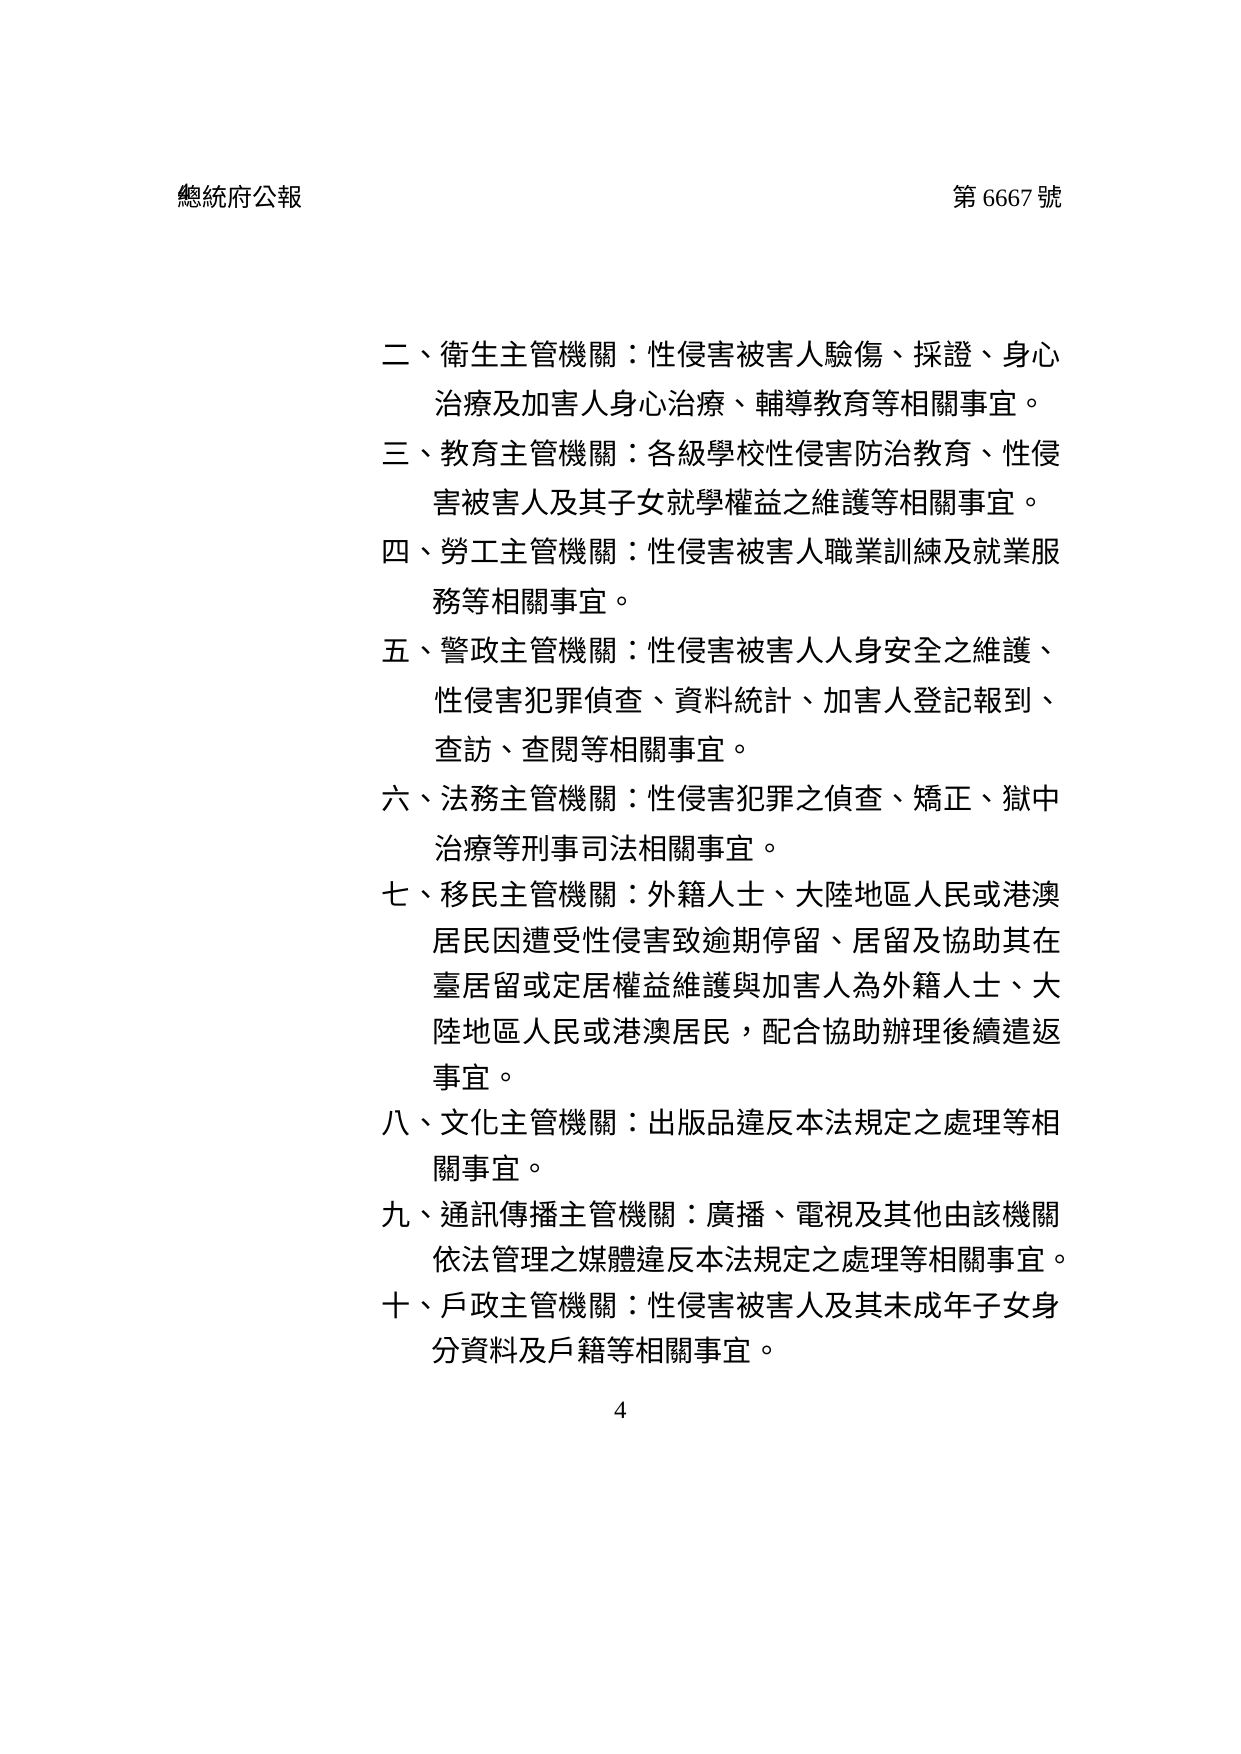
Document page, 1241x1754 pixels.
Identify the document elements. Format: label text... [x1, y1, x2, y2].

text 十、戶政主管機關：性侵害被害人及其未成年子女身分資料及戶籍等相關事宜。 [381, 1280, 1063, 1371]
text 四、勞工主管機關：性侵害被害人職業訓練及就業服務等相關事宜。 [381, 523, 1063, 622]
text 六、法務主管機關：性侵害犯罪之偵查、矯正、獄中治療等刑事司法相關事宜。 [381, 770, 1063, 869]
text 三、教育主管機關：各級學校性侵害防治教育、性侵害被害人及其子女就學權益之維護等相關事宜。 [381, 425, 1063, 523]
text 二、衛生主管機關：性侵害被害人驗傷、採證、身心治療及加害人身心治療、輔導教育等相關事宜。 [381, 326, 1063, 425]
text 五、警政主管機關：性侵害被害人人身安全之維護、性侵害犯罪偵查、資料統計、加害人登記報到、查訪、查閱等相關事宜。 [381, 622, 1063, 770]
text 九、通訊傳播主管機關：廣播、電視及其他由該機關依法管理之媒體違反本法規定之處理等相關事宜。 [381, 1188, 1063, 1280]
text 七、移民主管機關：外籍人士、大陸地區人民或港澳居民因遭受性侵害致逾期停留、居留及協助其在臺居留或定居權益維護與加害人為外籍人士、大陸地區人民或港澳居民，配合協助辦理後續遣返事宜。 [381, 869, 1063, 1097]
text 八、文化主管機關：出版品違反本法規定之處理等相關事宜。 [381, 1097, 1063, 1188]
